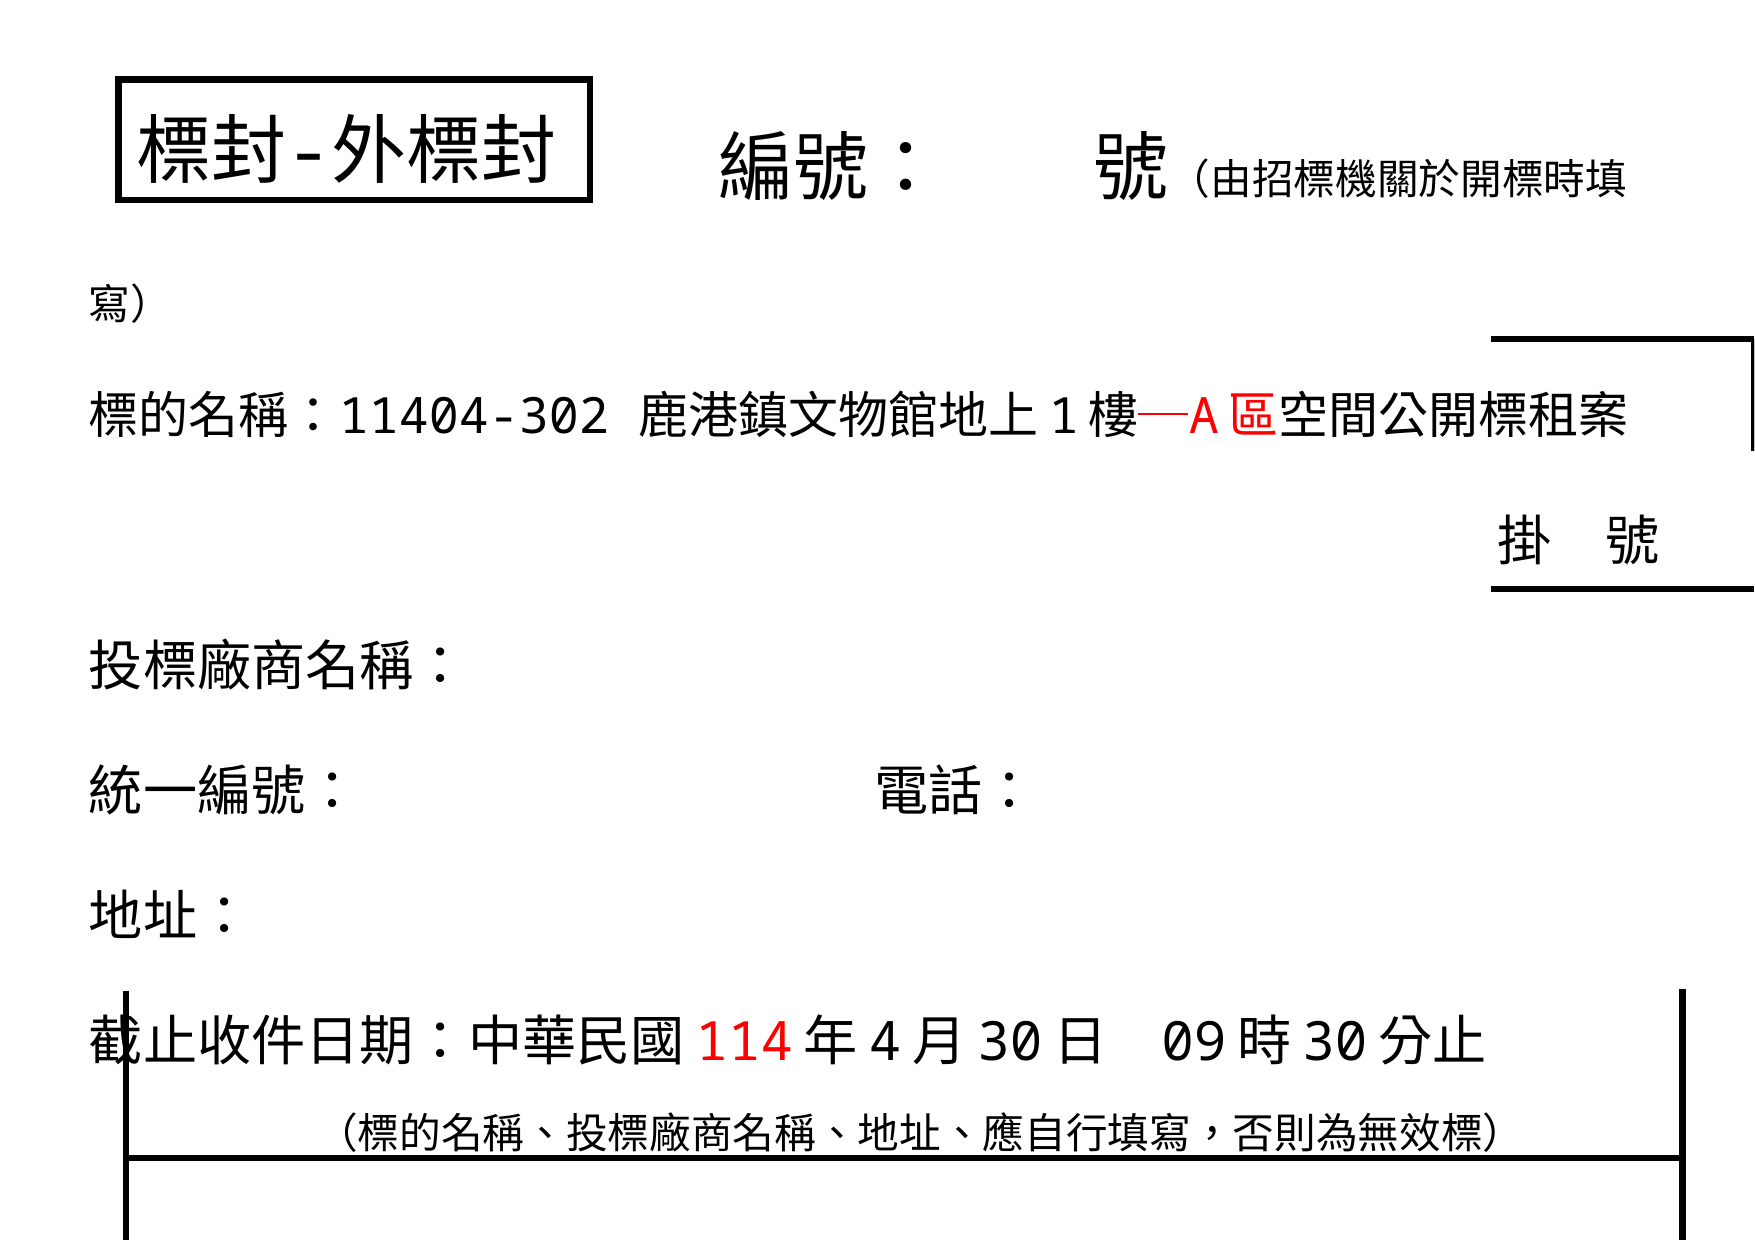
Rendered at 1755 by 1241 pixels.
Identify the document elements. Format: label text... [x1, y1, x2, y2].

text [89, 1089, 123, 1151]
text （標的名稱、投標廠商名稱、地址、應自行填寫，否則為無效標） [129, 1089, 1666, 1151]
text 標的名稱：11404-302 鹿港鎮文物館地上1樓─A區空間公開標租案 [89, 339, 1666, 464]
text 編號： 號（由招標機關於開標時填寫） [89, 89, 1666, 339]
text 掛 號 [89, 464, 1666, 589]
text 截止收件日期：中華民國114年4月30日 09時30分止 [89, 964, 1666, 1089]
text 標封-外標封封 [137, 90, 572, 189]
text 地址： [89, 839, 1666, 964]
text 編號： 號（由招標機關於開標時填寫） [122, 83, 587, 197]
text 統一編號： 電話： [89, 714, 1666, 839]
text 投標廠商名稱： [89, 589, 1666, 714]
